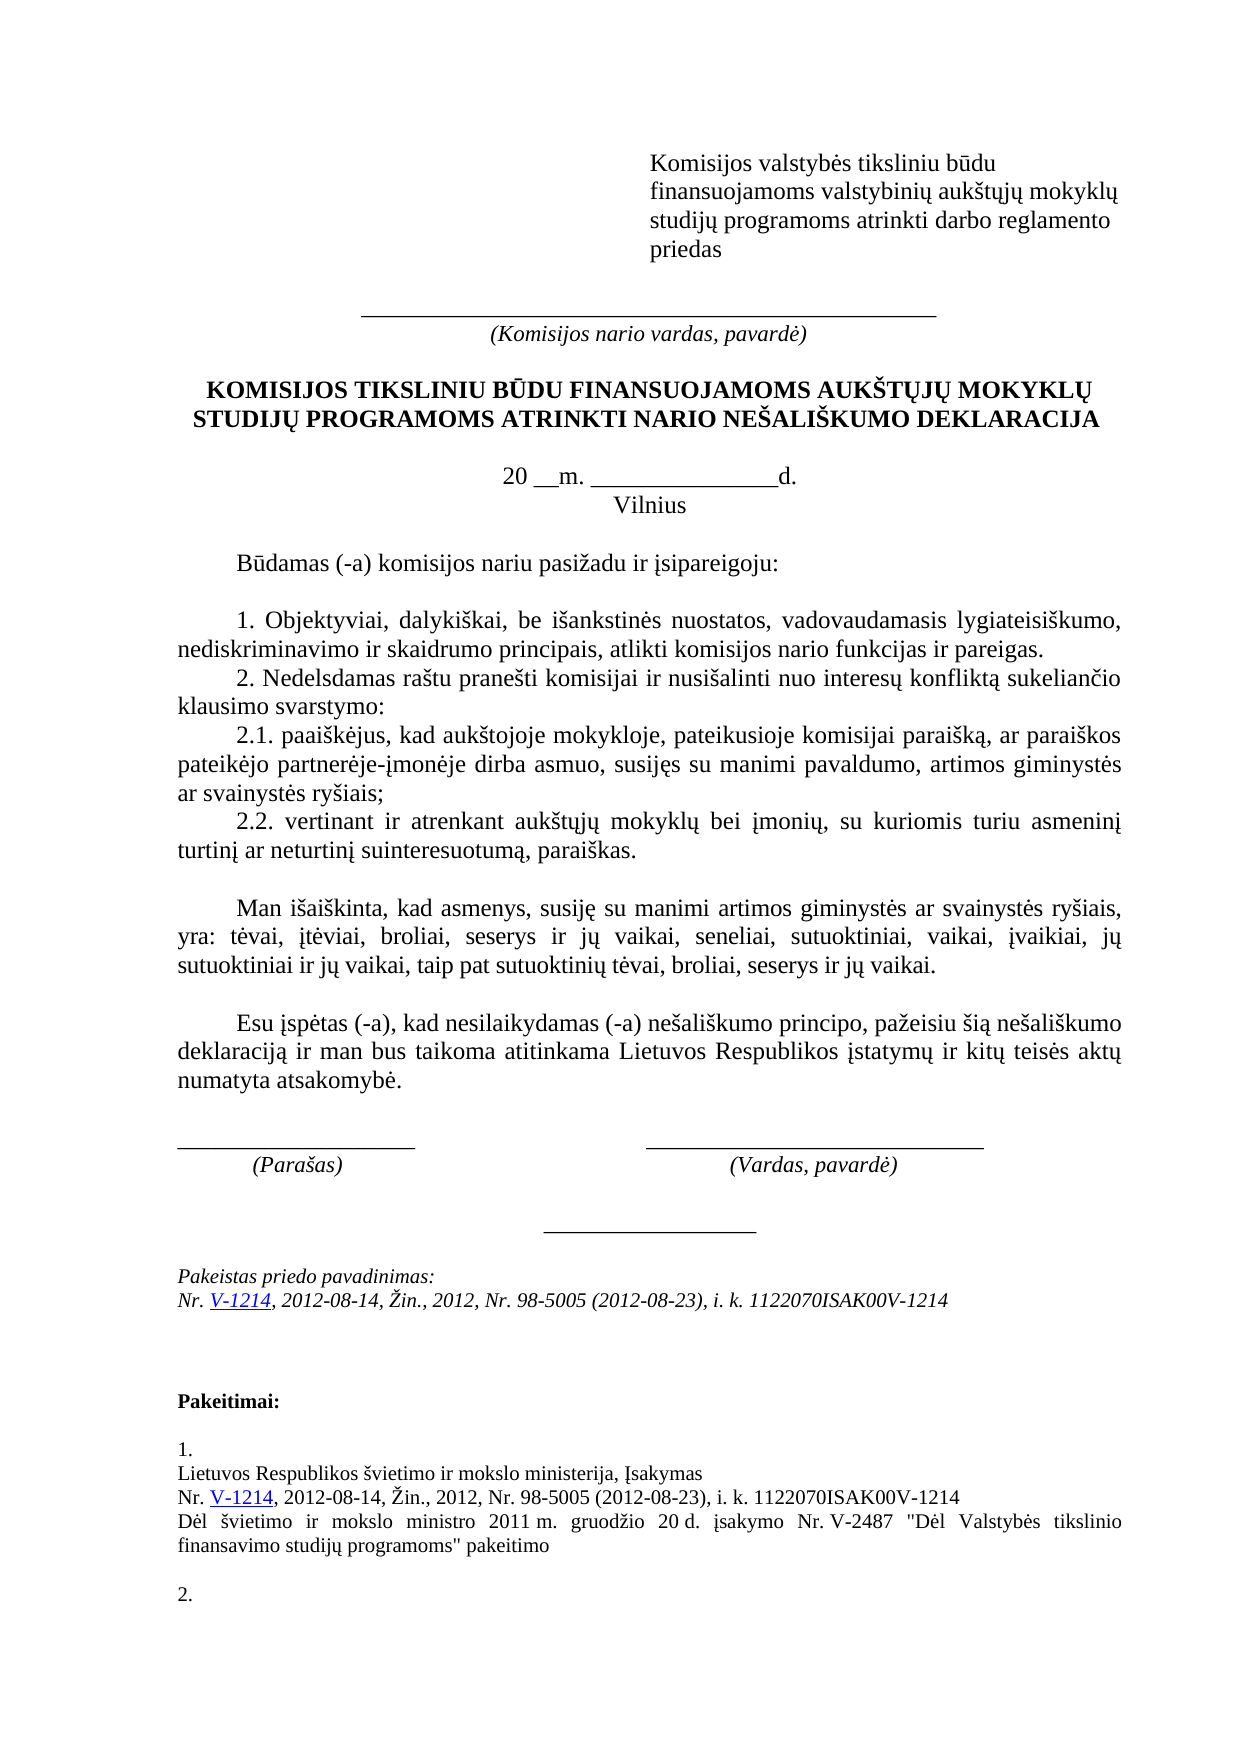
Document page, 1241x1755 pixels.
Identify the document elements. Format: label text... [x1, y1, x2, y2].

text studijų programoms atrinkti darbo reglamento [649, 205, 1122, 234]
text ___________________ ___________________________ [177, 1123, 1122, 1151]
text Pakeistas priedo pavadinimas: [177, 1264, 1122, 1288]
text ______________________________________________ [177, 291, 1122, 320]
text Komisijos valstybės tiksliniu būdu [649, 148, 1122, 176]
text Nr. V-1214, 2012-08-14, Žin., 2012, Nr. 98-5005 (2012-08-23), i. k. 1122070ISAK00V-1214 [177, 1288, 1122, 1312]
text Nr. V-1214, 2012-08-14, Žin., 2012, Nr. 98-5005 (2012-08-23), i. k. 1122070ISAK00V-1214 [177, 1485, 1122, 1509]
text Esu įspėtas (-a), kad nesilaikydamas (-a) nešališkumo principo, pažeisiu šią nešališkumo deklaraciją ir man bus taikoma atitinkama Lietuvos Respublikos įstatymų ir kitų teisės aktų numatyta atsakomybė. [177, 1008, 1122, 1094]
text 1. [177, 1437, 1122, 1461]
text Man išaiškinta, kad asmenys, susiję su manimi artimos giminystės ar svainystės ryšiais, yra: tėvai, įtėviai, broliai, seserys ir jų vaikai, seneliai, sutuoktiniai, vaikai, įvaikiai, jų sutuoktiniai ir jų vaikai, taip pat sutuoktinių tėvai, broliai, seserys ir jų vaikai. [177, 893, 1122, 979]
text 2. [177, 1582, 1122, 1606]
text Lietuvos Respublikos švietimo ir mokslo ministerija, Įsakymas [177, 1461, 1122, 1485]
text Dėl švietimo ir mokslo ministro 2011 m. gruodžio 20 d. įsakymo Nr. V-2487 "Dėl Valstybės tikslinio finansavimo studijų programoms" pakeitimo [177, 1509, 1122, 1557]
text 1. Objektyviai, dalykiškai, be išankstinės nuostatos, vadovaudamasis lygiateisiškumo, nediskriminavimo ir skaidrumo principais, atlikti komisijos nario funkcijas ir pareigas. [177, 605, 1122, 663]
text 2. Nedelsdamas raštu pranešti komisijai ir nusišalinti nuo interesų konfliktą sukeliančio klausimo svarstymo: [177, 663, 1122, 720]
text 2.1. paaiškėjus, kad aukštojoje mokykloje, pateikusioje komisijai paraišką, ar paraiškos pateikėjo partnerėje-įmonėje dirba asmuo, susijęs su manimi pavaldumo, artimos giminystės ar svainystės ryšiais; [177, 720, 1122, 806]
text Vilnius [177, 490, 1122, 519]
text finansuojamoms valstybinių aukštųjų mokyklų [649, 176, 1122, 205]
text (Parašas) (Vardas, pavardė) [252, 1151, 1122, 1178]
text Būdamas (-a) komisijos nariu pasižadu ir įsipareigoju: [177, 548, 1122, 576]
text KOMISIJOS TIKSLINIU BŪDU FINANSUOJAMOMS AUKŠTŲJŲ MOKYKLŲ STUDIJŲ PROGRAMOMS ATRINKTI NARIO NEŠALIŠKUMO DEKLARACIJA [177, 375, 1122, 433]
text (Komisijos nario vardas, pavardė) [177, 320, 1122, 346]
text 2.2. vertinant ir atrenkant aukštųjų mokyklų bei įmonių, su kuriomis turiu asmeninį turtinį ar neturtinį suinteresuotumą, paraiškas. [177, 806, 1122, 864]
text 20 __m. _______________d. [177, 461, 1122, 490]
text _________________ [177, 1207, 1122, 1235]
text priedas [649, 234, 1122, 263]
text Pakeitimai: [177, 1389, 1122, 1413]
